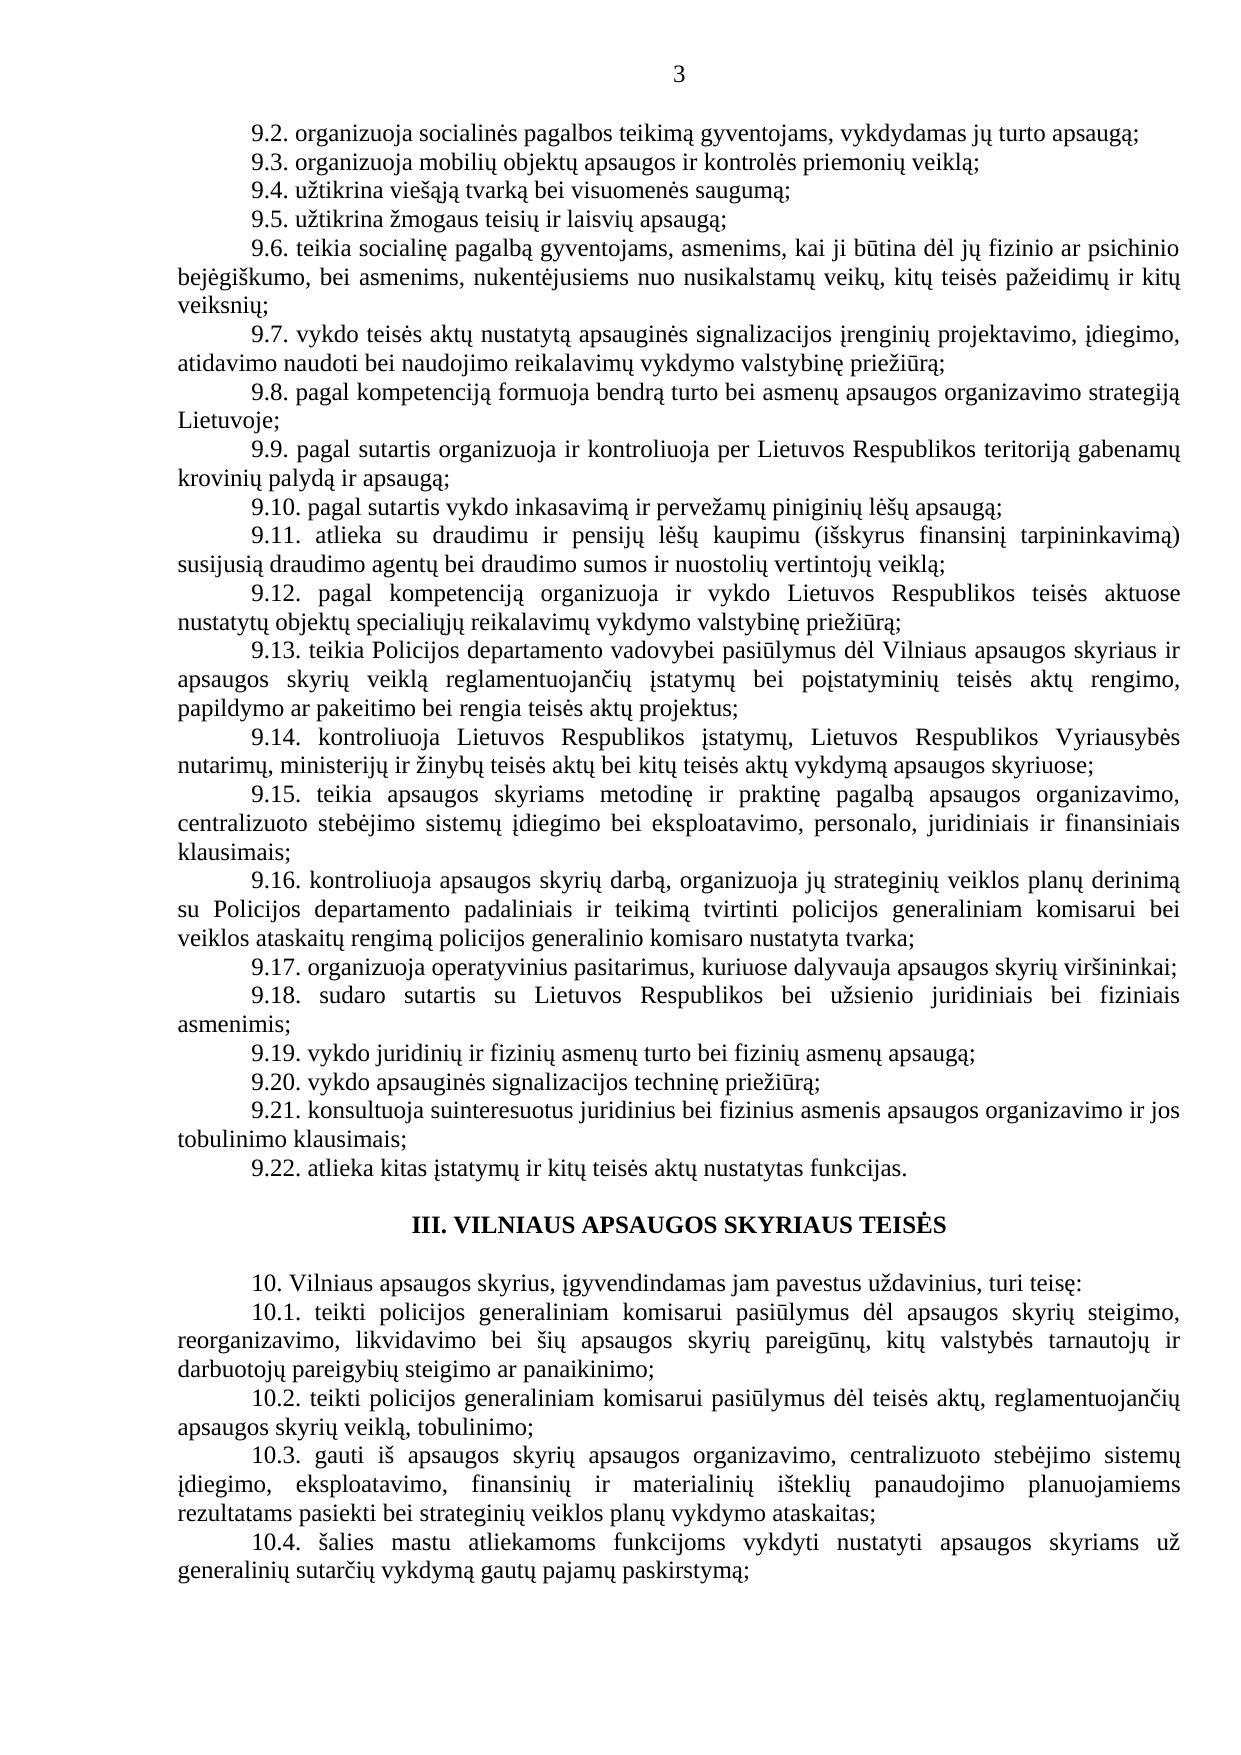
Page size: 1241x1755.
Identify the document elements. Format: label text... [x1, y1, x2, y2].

text 9.20. vykdo apsauginės signalizacijos techninę priežiūrą; [177, 1067, 1181, 1096]
text 10.2. teikti policijos generaliniam komisarui pasiūlymus dėl teisės aktų, reglamentuojančių apsaugos skyrių veiklą, tobulinimo; [177, 1383, 1181, 1441]
text 9.7. vykdo teisės aktų nustatytą apsauginės signalizacijos įrenginių projektavimo, įdiegimo, atidavimo naudoti bei naudojimo reikalavimų vykdymo valstybinę priežiūrą; [177, 319, 1181, 377]
text 9.11. atlieka su draudimu ir pensijų lėšų kaupimu (išskyrus finansinį tarpininkavimą) susijusią draudimo agentų bei draudimo sumos ir nuostolių vertintojų veiklą; [177, 521, 1181, 578]
text 9.6. teikia socialinę pagalbą gyventojams, asmenims, kai ji būtina dėl jų fizinio ar psichinio bejėgiškumo, bei asmenims, nukentėjusiems nuo nusikalstamų veikų, kitų teisės pažeidimų ir kitų veiksnių; [177, 233, 1181, 319]
text III. VILNIAUS APSAUGOS SKYRIAUS TEISĖS [177, 1211, 1181, 1239]
text 9.4. užtikrina viešąją tvarką bei visuomenės saugumą; [177, 176, 1181, 204]
text 9.12. pagal kompetenciją organizuoja ir vykdo Lietuvos Respublikos teisės aktuose nustatytų objektų specialiųjų reikalavimų vykdymo valstybinę priežiūrą; [177, 578, 1181, 636]
text 9.15. teikia apsaugos skyriams metodinę ir praktinę pagalbą apsaugos organizavimo, centralizuoto stebėjimo sistemų įdiegimo bei eksploatavimo, personalo, juridiniais ir finansiniais klausimais; [177, 779, 1181, 866]
text 9.8. pagal kompetenciją formuoja bendrą turto bei asmenų apsaugos organizavimo strategiją Lietuvoje; [177, 377, 1181, 434]
text 9.17. organizuoja operatyvinius pasitarimus, kuriuose dalyvauja apsaugos skyrių viršininkai; [177, 952, 1181, 981]
text 10. Vilniaus apsaugos skyrius, įgyvendindamas jam pavestus uždavinius, turi teisę: [177, 1268, 1181, 1297]
text 9.5. užtikrina žmogaus teisių ir laisvių apsaugą; [177, 204, 1181, 233]
text 9.14. kontroliuoja Lietuvos Respublikos įstatymų, Lietuvos Respublikos Vyriausybės nutarimų, ministerijų ir žinybų teisės aktų bei kitų teisės aktų vykdymą apsaugos skyriuose; [177, 722, 1181, 779]
text 9.19. vykdo juridinių ir fizinių asmenų turto bei fizinių asmenų apsaugą; [177, 1038, 1181, 1067]
text 9.9. pagal sutartis organizuoja ir kontroliuoja per Lietuvos Respublikos teritoriją gabenamų krovinių palydą ir apsaugą; [177, 434, 1181, 492]
text 9.21. konsultuoja suinteresuotus juridinius bei fizinius asmenis apsaugos organizavimo ir jos tobulinimo klausimais; [177, 1096, 1181, 1153]
text 10.3. gauti iš apsaugos skyrių apsaugos organizavimo, centralizuoto stebėjimo sistemų įdiegimo, eksploatavimo, finansinių ir materialinių išteklių panaudojimo planuojamiems rezultatams pasiekti bei strateginių veiklos planų vykdymo ataskaitas; [177, 1441, 1181, 1527]
text 9.10. pagal sutartis vykdo inkasavimą ir pervežamų piniginių lėšų apsaugą; [177, 492, 1181, 521]
text 9.2. organizuoja socialinės pagalbos teikimą gyventojams, vykdydamas jų turto apsaugą; [177, 118, 1181, 147]
text 10.1. teikti policijos generaliniam komisarui pasiūlymus dėl apsaugos skyrių steigimo, reorganizavimo, likvidavimo bei šių apsaugos skyrių pareigūnų, kitų valstybės tarnautojų ir darbuotojų pareigybių steigimo ar panaikinimo; [177, 1297, 1181, 1383]
text 9.16. kontroliuoja apsaugos skyrių darbą, organizuoja jų strateginių veiklos planų derinimą su Policijos departamento padaliniais ir teikimą tvirtinti policijos generaliniam komisarui bei veiklos ataskaitų rengimą policijos generalinio komisaro nustatyta tvarka; [177, 866, 1181, 952]
text 9.3. organizuoja mobilių objektų apsaugos ir kontrolės priemonių veiklą; [177, 147, 1181, 176]
text 10.4. šalies mastu atliekamoms funkcijoms vykdyti nustatyti apsaugos skyriams už generalinių sutarčių vykdymą gautų pajamų paskirstymą; [177, 1527, 1181, 1584]
text 9.13. teikia Policijos departamento vadovybei pasiūlymus dėl Vilniaus apsaugos skyriaus ir apsaugos skyrių veiklą reglamentuojančių įstatymų bei poįstatyminių teisės aktų rengimo, papildymo ar pakeitimo bei rengia teisės aktų projektus; [177, 636, 1181, 722]
text 9.22. atlieka kitas įstatymų ir kitų teisės aktų nustatytas funkcijas. [177, 1153, 1181, 1182]
text 9.18. sudaro sutartis su Lietuvos Respublikos bei užsienio juridiniais bei fiziniais asmenimis; [177, 981, 1181, 1038]
